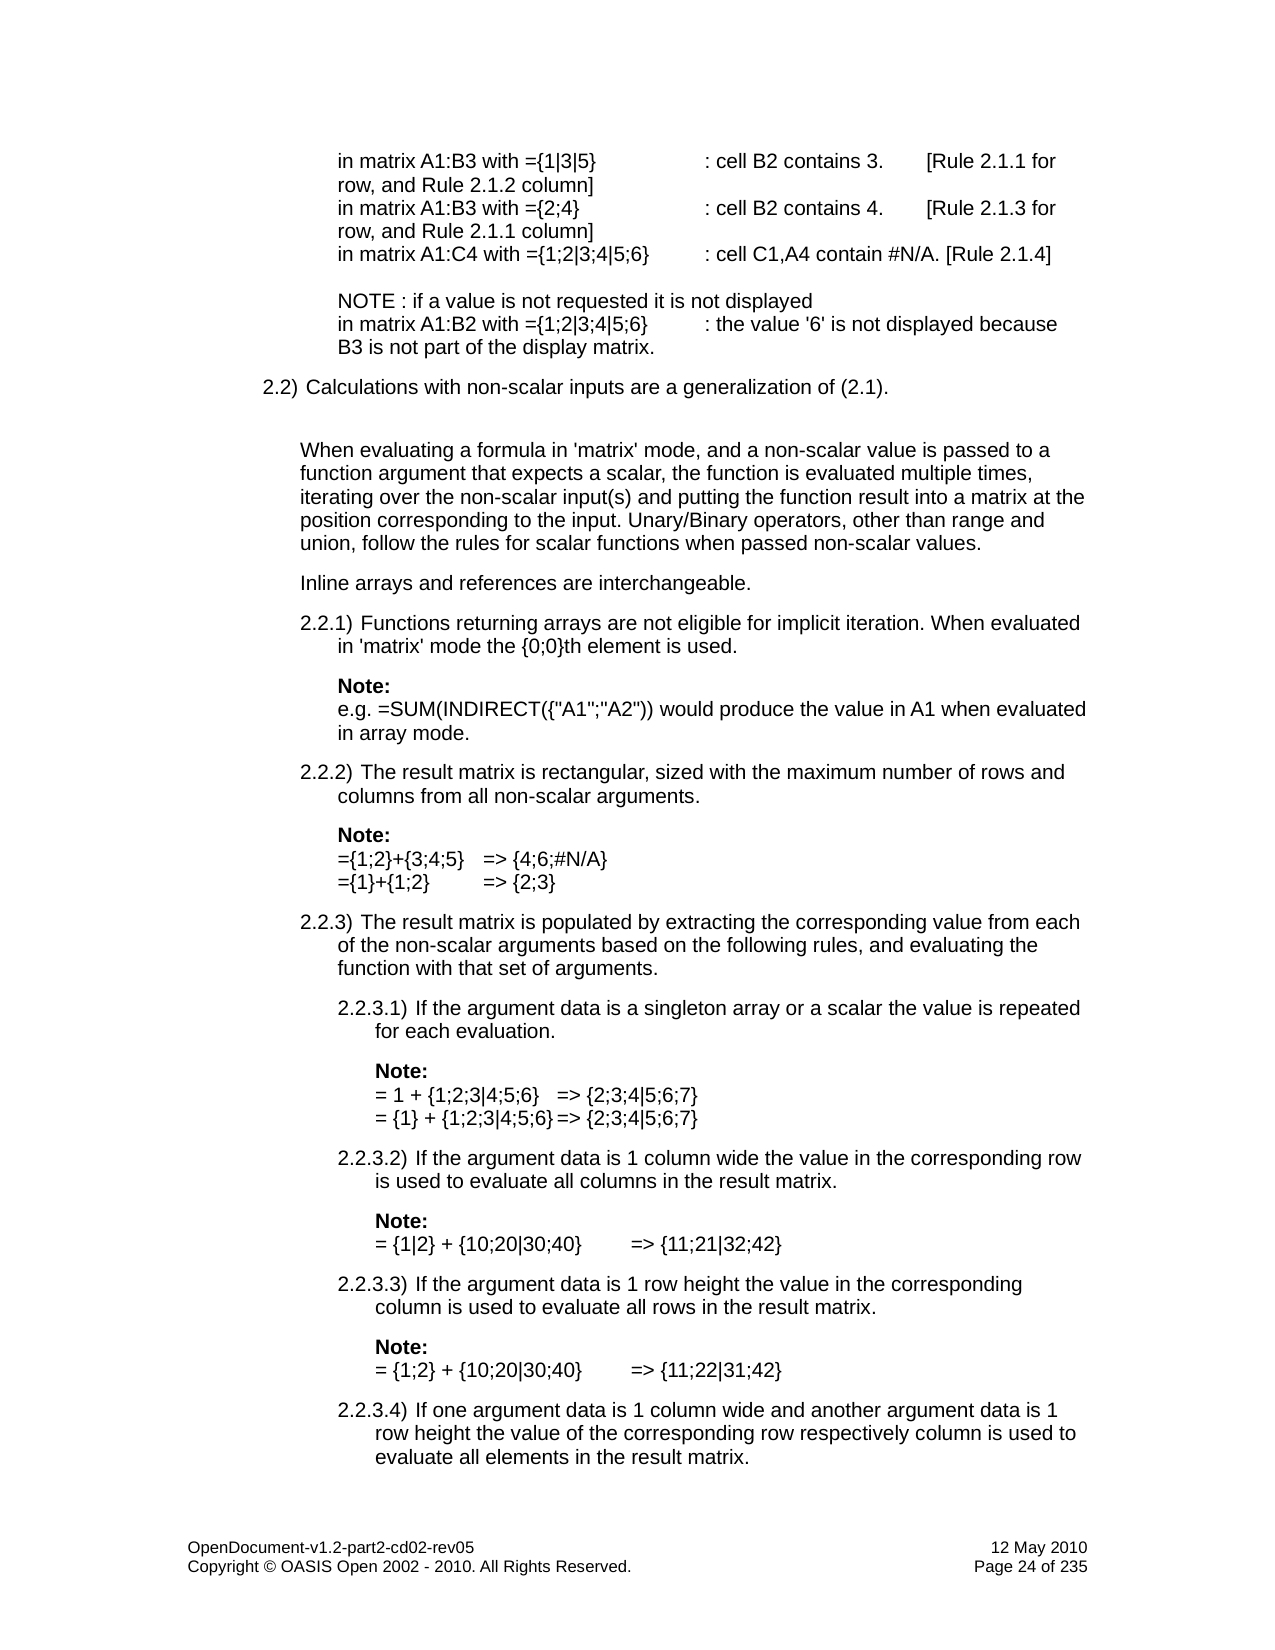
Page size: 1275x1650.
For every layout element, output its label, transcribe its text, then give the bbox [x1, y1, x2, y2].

list in matrix A1:B3 with ={1|3|5} : cell B2 contains 3. [Rule 2.1.1 for row, and Rule 2.1.2 column] in matrix A1:B3 with ={2;4} : cell B2 contains 4. [Rule 2.1.3 for row, and Rule 2.1.1 column] in matrix A1:C4 with ={1;2|3;4|5;6} : cell C1,A4 contain #N/A. [Rule 2.1.4] NOTE : if a value is not requested it is not displayed in matrix A1:B2 with ={1;2|3;4|5;6} : the value '6' is not displayed because B3 is not part of the display matrix. [300, 150, 1088, 359]
list If the argument data is a singleton array or a scalar the value is repeated for each evaluation. [337, 997, 1088, 1043]
list The result matrix is populated by extracting the corresponding value from each of the non-scalar arguments based on the following rules, and evaluating the function with that set of arguments. [300, 911, 1088, 980]
list The result matrix is rectangular, sized with the maximum number of rows and columns from all non-scalar arguments. [300, 761, 1088, 807]
list Note: = {1;2} + {10;20|30;40} => {11;22|31;42} [337, 1336, 1088, 1382]
list Note: = 1 + {1;2;3|4;5;6} => {2;3;4|5;6;7} = {1} + {1;2;3|4;5;6} => {2;3;4|5;6;7} [337, 1060, 1088, 1130]
list When evaluating a formula in 'matrix' mode, and a non-scalar value is passed to a function argument that expects a scalar, the function is evaluated multiple times, iterating over the non-scalar input(s) and putting the function result into a matrix at the position corresponding to the input. Unary/Binary operators, other than range and union, follow the rules for scalar functions when passed non-scalar values. [262, 416, 1088, 555]
list Note: e.g. =SUM(INDIRECT({"A1";"A2")) would produce the value in A1 when evaluated in array mode. [300, 675, 1088, 744]
list Note: ={1;2}+{3;4;5} => {4;6;#N/A} ={1}+{1;2} => {2;3} [300, 824, 1088, 894]
list If the argument data is 1 row height the value in the corresponding column is used to evaluate all rows in the result matrix. [337, 1273, 1088, 1319]
list Calculations with non-scalar inputs are a generalization of (2.1). [262, 376, 1088, 399]
list If the argument data is 1 column wide the value in the corresponding row is used to evaluate all columns in the result matrix. [337, 1146, 1088, 1193]
list Functions returning arrays are not eligible for implicit iteration. When evaluated in 'matrix' mode the {0;0}th element is used. [300, 612, 1088, 658]
list Inline arrays and references are interchangeable. [262, 572, 1088, 595]
list If one argument data is 1 column wide and another argument data is 1 row height the value of the corresponding row respectively column is used to evaluate all elements in the result matrix. [337, 1399, 1088, 1468]
list Note: = {1|2} + {10;20|30;40} => {11;21|32;42} [337, 1209, 1088, 1256]
